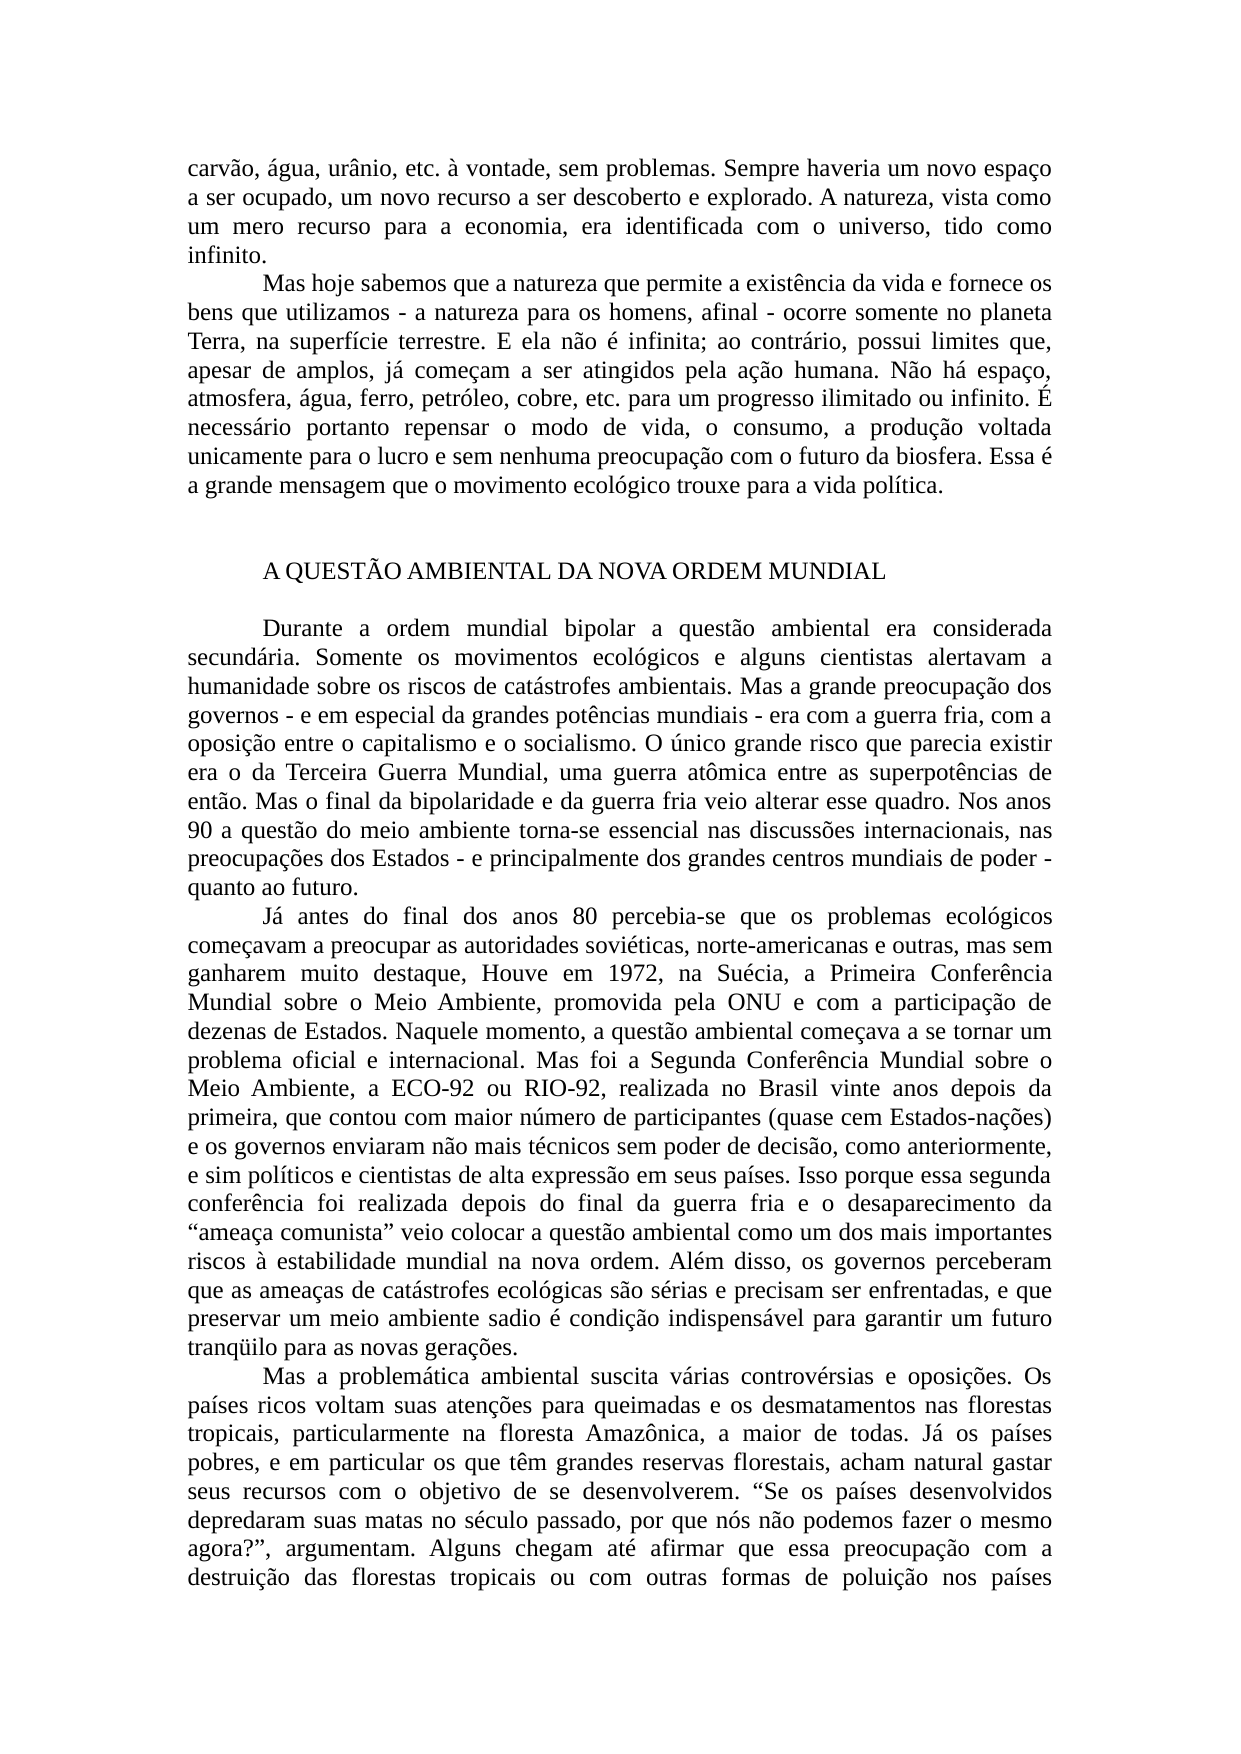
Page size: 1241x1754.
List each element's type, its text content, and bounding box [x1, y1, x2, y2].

text Durante a ordem mundial bipolar a questão ambiental era considerada secundária. Somente os movimentos ecológicos e alguns cientistas alertavam a humanidade sobre os riscos de catástrofes ambientais. Mas a grande preocupação dos governos - e em especial da grandes potências mundiais - era com a guerra fria, com a oposição entre o capitalismo e o socialismo. O único grande risco que parecia existir era o da Terceira Guerra Mundial, uma guerra atômica entre as superpotências de então. Mas o final da bipolaridade e da guerra fria veio alterar esse quadro. Nos anos 90 a questão do meio ambiente torna-se essencial nas discussões internacionais, nas preocupações dos Estados - e principalmente dos grandes centros mundiais de poder - quanto ao futuro. [187, 613, 1053, 901]
text A QUESTÃO AMBIENTAL DA NOVA ORDEM MUNDIAL [187, 556, 1053, 585]
text Já antes do final dos anos 80 percebia-se que os problemas ecológicos começavam a preocupar as autoridades soviéticas, norte-americanas e outras, mas sem ganharem muito destaque, Houve em 1972, na Suécia, a Primeira Conferência Mundial sobre o Meio Ambiente, promovida pela ONU e com a participação de dezenas de Estados. Naquele momento, a questão ambiental começava a se tornar um problema oficial e internacional. Mas foi a Segunda Conferência Mundial sobre o Meio Ambiente, a ECO-92 ou RIO-92, realizada no Brasil vinte anos depois da primeira, que contou com maior número de participantes (quase cem Estados-nações) e os governos enviaram não mais técnicos sem poder de decisão, como anteriormente, e sim políticos e cientistas de alta expressão em seus países. Isso porque essa segunda conferência foi realizada depois do final da guerra fria e o desaparecimento da “ameaça comunista” veio colocar a questão ambiental como um dos mais importantes riscos à estabilidade mundial na nova ordem. Além disso, os governos perceberam que as ameaças de catástrofes ecológicas são sérias e precisam ser enfrentadas, e que preservar um meio ambiente sadio é condição indispensável para garantir um futuro tranqüilo para as novas gerações. [187, 901, 1053, 1361]
text Mas a problemática ambiental suscita várias controvérsias e oposições. Os países ricos voltam suas atenções para queimadas e os desmatamentos nas florestas tropicais, particularmente na floresta Amazônica, a maior de todas. Já os países pobres, e em particular os que têm grandes reservas florestais, acham natural gastar seus recursos com o objetivo de se desenvolverem. “Se os países desenvolvidos depredaram suas matas no século passado, por que nós não podemos fazer o mesmo agora?”, argumentam. Alguns chegam até afirmar que essa preocupação com a destruição das florestas tropicais ou com outras formas de poluição nos países [187, 1361, 1053, 1591]
text carvão, água, urânio, etc. à vontade, sem problemas. Sempre haveria um novo espaço a ser ocupado, um novo recurso a ser descoberto e explorado. A natureza, vista como um mero recurso para a economia, era identificada com o universo, tido como infinito. [187, 153, 1053, 268]
text Mas hoje sabemos que a natureza que permite a existência da vida e fornece os bens que utilizamos - a natureza para os homens, afinal - ocorre somente no planeta Terra, na superfície terrestre. E ela não é infinita; ao contrário, possui limites que, apesar de amplos, já começam a ser atingidos pela ação humana. Não há espaço, atmosfera, água, ferro, petróleo, cobre, etc. para um progresso ilimitado ou infinito. É necessário portanto repensar o modo de vida, o consumo, a produção voltada unicamente para o lucro e sem nenhuma preocupação com o futuro da biosfera. Essa é a grande mensagem que o movimento ecológico trouxe para a vida política. [187, 268, 1053, 498]
